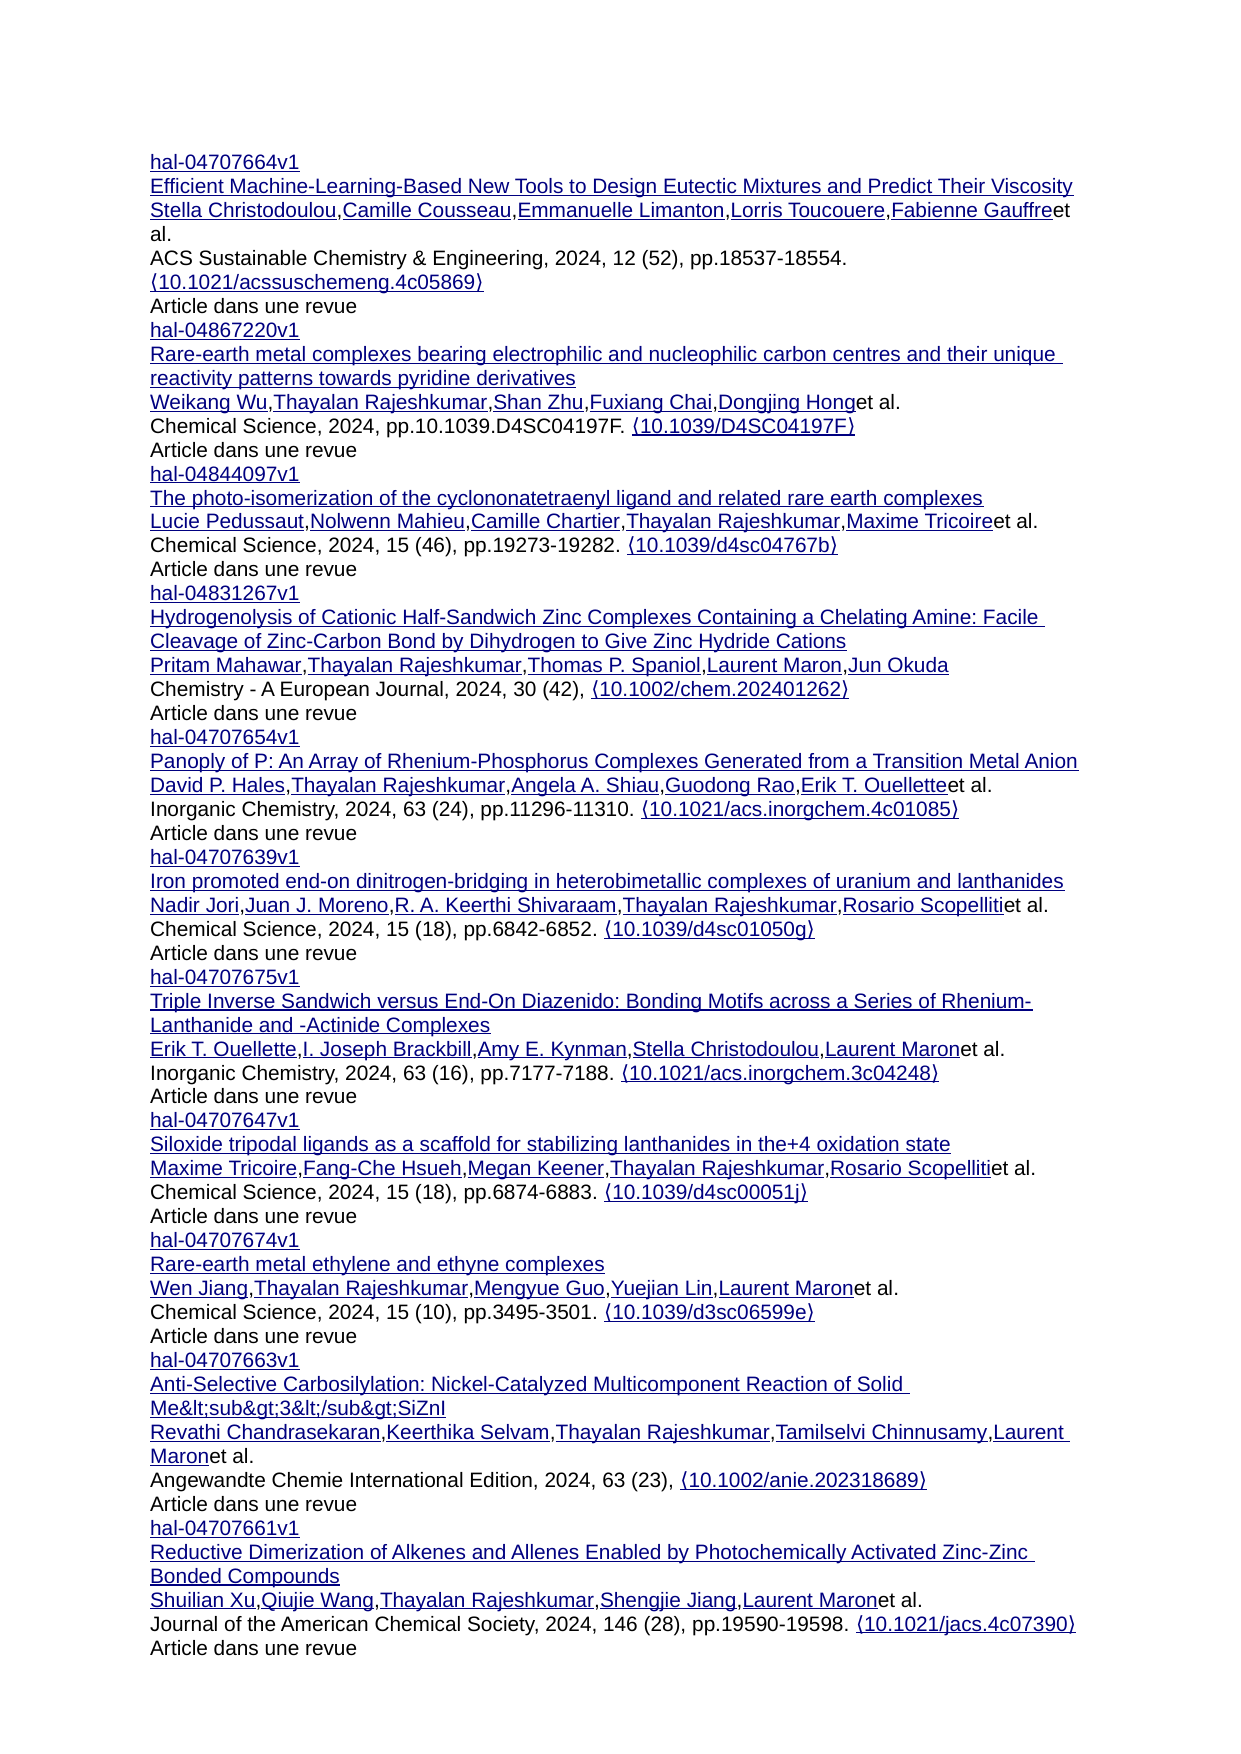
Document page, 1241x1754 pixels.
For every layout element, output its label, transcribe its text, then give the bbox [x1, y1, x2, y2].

table_cell Panoply of P: An Array of Rhenium-Phosphorus Complexes Generated from a Transition Metal Anion David P. Hales,Thayalan Rajeshkumar,Angela A. Shiau,Guodong Rao,Erik T. Ouelletteet al. Inorganic Chemistry, 2024, 63 (24), pp.11296-11310. ⟨10.1021/acs.inorgchem.4c01085⟩ Article dans une revue hal-04707639v1 [150, 749, 1090, 869]
table_cell Reductive Dimerization of Alkenes and Allenes Enabled by Photochemically Activated Zinc-Zinc Bonded Compounds Shuilian Xu,Qiujie Wang,Thayalan Rajeshkumar,Shengjie Jiang,Laurent Maronet al. Journal of the American Chemical Society, 2024, 146 (28), pp.19590-19598. ⟨10.1021/jacs.4c07390⟩ Article dans une revue [150, 1540, 1090, 1659]
table_cell Anti-Selective Carbosilylation: Nickel-Catalyzed Multicomponent Reaction of Solid Me&lt;sub&gt;3&lt;/sub&gt;SiZnI Revathi Chandrasekaran,Keerthika Selvam,Thayalan Rajeshkumar,Tamilselvi Chinnusamy,Laurent Maronet al. Angewandte Chemie International Edition, 2024, 63 (23), ⟨10.1002/anie.202318689⟩ Article dans une revue hal-04707661v1 [150, 1372, 1090, 1539]
table_cell hal-04707664v1 [150, 150, 1090, 174]
table_cell Hydrogenolysis of Cationic Half-Sandwich Zinc Complexes Containing a Chelating Amine: Facile Cleavage of Zinc-Carbon Bond by Dihydrogen to Give Zinc Hydride Cations Pritam Mahawar,Thayalan Rajeshkumar,Thomas P. Spaniol,Laurent Maron,Jun Okuda Chemistry - A European Journal, 2024, 30 (42), ⟨10.1002/chem.202401262⟩ Article dans une revue hal-04707654v1 [150, 605, 1090, 749]
table_cell Siloxide tripodal ligands as a scaffold for stabilizing lanthanides in the+4 oxidation state Maxime Tricoire,Fang-Che Hsueh,Megan Keener,Thayalan Rajeshkumar,Rosario Scopellitiet al. Chemical Science, 2024, 15 (18), pp.6874-6883. ⟨10.1039/d4sc00051j⟩ Article dans une revue hal-04707674v1 [150, 1132, 1090, 1252]
table_cell Iron promoted end-on dinitrogen-bridging in heterobimetallic complexes of uranium and lanthanides Nadir Jori,Juan J. Moreno,R. A. Keerthi Shivaraam,Thayalan Rajeshkumar,Rosario Scopellitiet al. Chemical Science, 2024, 15 (18), pp.6842-6852. ⟨10.1039/d4sc01050g⟩ Article dans une revue hal-04707675v1 [150, 869, 1090, 988]
table_cell Triple Inverse Sandwich versus End-On Diazenido: Bonding Motifs across a Series of Rhenium-Lanthanide and -Actinide Complexes Erik T. Ouellette,I. Joseph Brackbill,Amy E. Kynman,Stella Christodoulou,Laurent Maronet al. Inorganic Chemistry, 2024, 63 (16), pp.7177-7188. ⟨10.1021/acs.inorgchem.3c04248⟩ Article dans une revue hal-04707647v1 [150, 989, 1090, 1132]
table_cell Rare-earth metal ethylene and ethyne complexes Wen Jiang,Thayalan Rajeshkumar,Mengyue Guo,Yuejian Lin,Laurent Maronet al. Chemical Science, 2024, 15 (10), pp.3495-3501. ⟨10.1039/d3sc06599e⟩ Article dans une revue hal-04707663v1 [150, 1252, 1090, 1372]
table_cell Efficient Machine-Learning-Based New Tools to Design Eutectic Mixtures and Predict Their Viscosity Stella Christodoulou,Camille Cousseau,Emmanuelle Limanton,Lorris Toucouere,Fabienne Gauffreet al. ACS Sustainable Chemistry & Engineering, 2024, 12 (52), pp.18537-18554. ⟨10.1021/acssuschemeng.4c05869⟩ Article dans une revue hal-04867220v1 [150, 174, 1090, 342]
table_cell The photo-isomerization of the cyclononatetraenyl ligand and related rare earth complexes Lucie Pedussaut,Nolwenn Mahieu,Camille Chartier,Thayalan Rajeshkumar,Maxime Tricoireet al. Chemical Science, 2024, 15 (46), pp.19273-19282. ⟨10.1039/d4sc04767b⟩ Article dans une revue hal-04831267v1 [150, 485, 1090, 605]
table_cell Rare-earth metal complexes bearing electrophilic and nucleophilic carbon centres and their unique reactivity patterns towards pyridine derivatives Weikang Wu,Thayalan Rajeshkumar,Shan Zhu,Fuxiang Chai,Dongjing Honget al. Chemical Science, 2024, pp.10.1039.D4SC04197F. ⟨10.1039/D4SC04197F⟩ Article dans une revue hal-04844097v1 [150, 342, 1090, 485]
